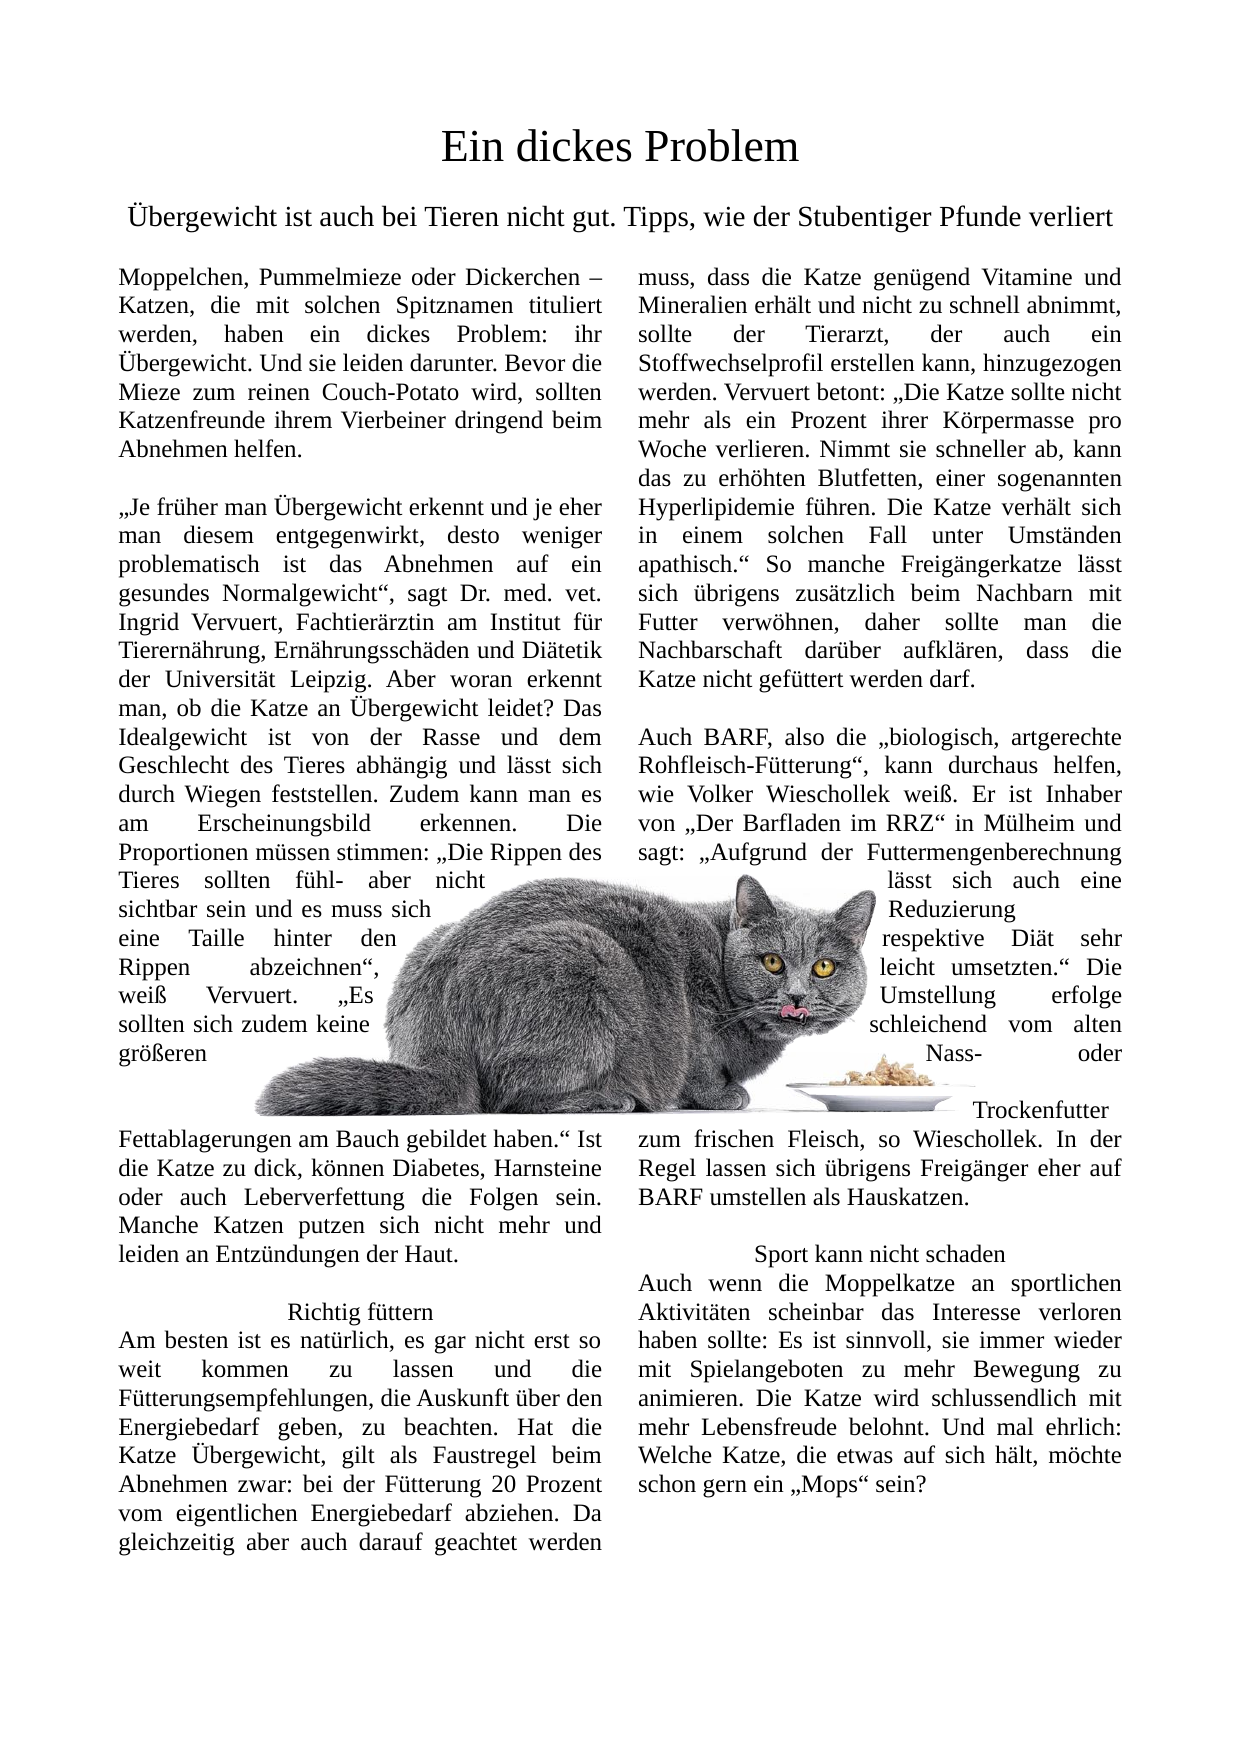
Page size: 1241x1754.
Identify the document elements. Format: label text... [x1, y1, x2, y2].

text Übergewicht ist auch bei Tieren nicht gut. Tipps, wie der Stubentiger Pfunde verliert [118, 199, 1122, 233]
text Am besten ist es natürlich, es gar nicht erst so weit kommen zu lassen und die Fütterungsempfehlungen, die Auskunft über den Energiebedarf geben, zu beachten. Hat die Katze Übergewicht, gilt als Faustregel beim Abnehmen zwar: bei der Fütterung 20 Prozent vom eigentlichen Energiebedarf abziehen. Da gleichzeitig aber auch darauf geachtet werden muss, dass die Katze genügend Vitamine und Mineralien erhält und nicht zu schnell abnimmt, sollte der Tierarzt, der auch ein Stoffwechselprofil erstellen kann, hinzugezogen werden. Vervuert betont: „Die Katze sollte nicht mehr als ein Prozent ihrer Körpermasse pro Woche verlieren. Nimmt sie schneller ab, kann das zu erhöhten Blutfetten, einer sogenannten Hyperlipidemie führen. Die Katze verhält sich in einem solchen Fall unter Umständen apathisch.“ So manche Freigängerkatze lässt sich übrigens zusätzlich beim Nachbarn mit Futter verwöhnen, daher sollte man die Nachbarschaft darüber aufklären, dass die Katze nicht gefüttert werden darf. [638, 262, 1122, 722]
text Auch BARF, also die „biologisch, artgerechte Rohfleisch-Fütterung“, kann durchaus helfen, wie Volker Wieschollek weiß. Er ist Inhaber von „Der Barfladen im RRZ“ in Mülheim und sagt: „Aufgrund der Futtermengenberechnung lässt sich auch eine Reduzierung respektive Diät sehr leicht umsetzten.“ Die Umstellung erfolge schleichend vom alten Nass- oder Trockenfutter zum frischen Fleisch, so Wieschollek. In der Regel lassen sich übrigens Freigänger eher auf BARF umstellen als Hauskatzen. [638, 751, 1122, 1096]
text Richtig füttern [118, 1153, 602, 1182]
text Am besten ist es natürlich, es gar nicht erst so weit kommen zu lassen und die Fütterungsempfehlungen, die Auskunft über den Energiebedarf geben, zu beachten. Hat die Katze Übergewicht, gilt als Faustregel beim Abnehmen zwar: bei der Fütterung 20 Prozent vom eigentlichen Energiebedarf abziehen. Da gleichzeitig aber auch darauf geachtet werden muss, dass die Katze genügend Vitamine und Mineralien erhält und nicht zu schnell abnimmt, sollte der Tierarzt, der auch ein Stoffwechselprofil erstellen kann, hinzugezogen werden. Vervuert betont: „Die Katze sollte nicht mehr als ein Prozent ihrer Körpermasse pro Woche verlieren. Nimmt sie schneller ab, kann das zu erhöhten Blutfetten, einer sogenannten Hyperlipidemie führen. Die Katze verhält sich in einem solchen Fall unter Umständen apathisch.“ So manche Freigängerkatze lässt sich übrigens zusätzlich beim Nachbarn mit Futter verwöhnen, daher sollte man die Nachbarschaft darüber aufklären, dass die Katze nicht gefüttert werden darf. [118, 1182, 602, 1383]
text Ein dickes Problem [118, 118, 1122, 171]
text „Je früher man Übergewicht erkennt und je eher man diesem entgegenwirkt, desto weniger problematisch ist das Abnehmen auf ein gesundes Normalgewicht“, sagt Dr. med. vet. Ingrid Vervuert, Fachtierärztin am Institut für Tierernährung, Ernährungsschäden und Diätetik der Universität Leipzig. Aber woran erkennt man, ob die Katze an Übergewicht leidet? Das Idealgewicht ist von der Rasse und dem Geschlecht des Tieres abhängig und lässt sich durch Wiegen feststellen. Zudem kann man es am Erscheinungsbild erkennen. Die Proportionen müssen stimmen: „Die Rippen des Tieres sollten fühl- aber nicht sichtbar sein und es muss sich eine Taille hinter den Rippen abzeichnen“, weiß Vervuert. „Es sollten sich zudem keine größeren Fettablagerungen am Bauch gebildet haben.“ Ist die Katze zu dick, können Diabetes, Harnsteine oder auch Leberverfettung die Folgen sein. Manche Katzen putzen sich nicht mehr und leiden an Entzündungen der Haut. [118, 492, 602, 1124]
text Auch wenn die Moppelkatze an sportlichen Aktivitäten scheinbar das Interesse verloren haben sollte: Es ist sinnvoll, sie immer wieder mit Spielangeboten zu mehr Bewegung zu animieren. Die Katze wird schlussendlich mit mehr Lebensfreude belohnt. Und mal ehrlich: Welche Katze, die etwas auf sich hält, möchte schon gern ein „Mops“ sein? [638, 1153, 1122, 1383]
text Sport kann nicht schaden [638, 1124, 1122, 1153]
text Moppelchen, Pummelmieze oder Dickerchen – Katzen, die mit solchen Spitznamen tituliert werden, haben ein dickes Problem: ihr Übergewicht. Und sie leiden darunter. Bevor die Mieze zum reinen Couch-Potato wird, sollten Katzenfreunde ihrem Vierbeiner dringend beim Abnehmen helfen. [118, 262, 602, 463]
